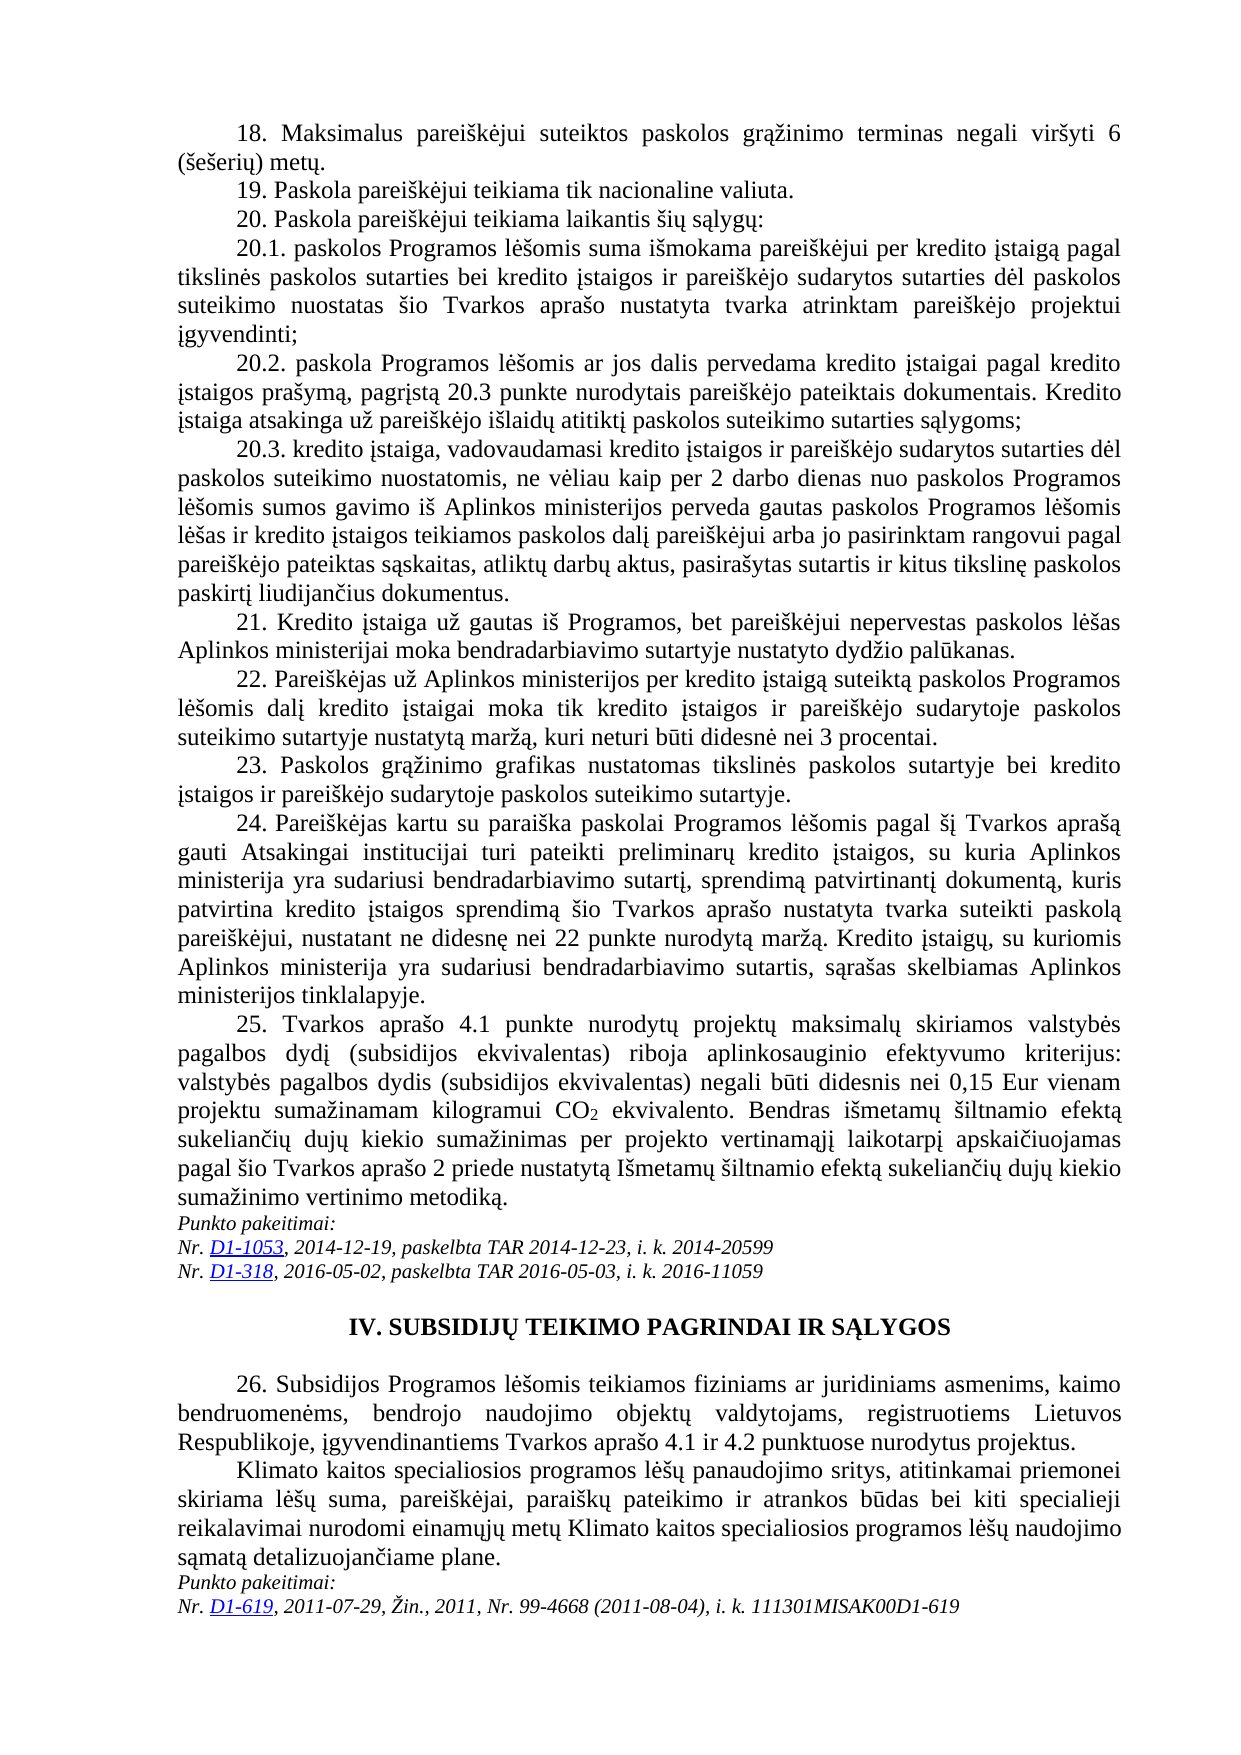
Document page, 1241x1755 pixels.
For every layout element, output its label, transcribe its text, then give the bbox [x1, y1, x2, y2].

text 23. Paskolos grąžinimo grafikas nustatomas tikslinės paskolos sutartyje bei kredito įstaigos ir pareiškėjo sudarytoje paskolos suteikimo sutartyje. [177, 751, 1122, 808]
text 20.1. paskolos Programos lėšomis suma išmokama pareiškėjui per kredito įstaigą pagal tikslinės paskolos sutarties bei kredito įstaigos ir pareiškėjo sudarytos sutarties dėl paskolos suteikimo nuostatas šio Tvarkos aprašo nustatyta tvarka atrinktam pareiškėjo projektui įgyvendinti; [177, 233, 1122, 348]
text Punkto pakeitimai: [177, 1570, 1122, 1594]
text 20.2. paskola Programos lėšomis ar jos dalis pervedama kredito įstaigai pagal kredito įstaigos prašymą, pagrįstą 20.3 punkte nurodytais pareiškėjo pateiktais dokumentais. Kredito įstaiga atsakinga už pareiškėjo išlaidų atitiktį paskolos suteikimo sutarties sąlygoms; [177, 348, 1122, 434]
text 25. Tvarkos aprašo 4.1 punkte nurodytų projektų maksimalų skiriamos valstybės pagalbos dydį (subsidijos ekvivalentas) riboja aplinkosauginio efektyvumo kriterijus: valstybės pagalbos dydis (subsidijos ekvivalentas) negali būti didesnis nei 0,15 Eur vienam projektu sumažinamam kilogramui CO2 ekvivalento. Bendras išmetamų šiltnamio efektą sukeliančių dujų kiekio sumažinimas per projekto vertinamąjį laikotarpį apskaičiuojamas pagal šio Tvarkos aprašo 2 priede nustatytą Išmetamų šiltnamio efektą sukeliančių dujų kiekio sumažinimo vertinimo metodiką. [177, 1009, 1122, 1211]
text 22. Pareiškėjas už Aplinkos ministerijos per kredito įstaigą suteiktą paskolos Programos lėšomis dalį kredito įstaigai moka tik kredito įstaigos ir pareiškėjo sudarytoje paskolos suteikimo sutartyje nustatytą maržą, kuri neturi būti didesnė nei 3 procentai. [177, 664, 1122, 751]
text 24. Pareiškėjas kartu su paraiška paskolai Programos lėšomis pagal šį Tvarkos aprašą gauti Atsakingai institucijai turi pateikti preliminarų kredito įstaigos, su kuria Aplinkos ministerija yra sudariusi bendradarbiavimo sutartį, sprendimą patvirtinantį dokumentą, kuris patvirtina kredito įstaigos sprendimą šio Tvarkos aprašo nustatyta tvarka suteikti paskolą pareiškėjui, nustatant ne didesnę nei 22 punkte nurodytą maržą. Kredito įstaigų, su kuriomis Aplinkos ministerija yra sudariusi bendradarbiavimo sutartis, sąrašas skelbiamas Aplinkos ministerijos tinklalapyje. [177, 808, 1122, 1009]
text 20. Paskola pareiškėjui teikiama laikantis šių sąlygų: [177, 204, 1122, 233]
text Nr. D1-318, 2016-05-02, paskelbta TAR 2016-05-03, i. k. 2016-11059 [177, 1259, 1122, 1283]
text Nr. D1-1053, 2014-12-19, paskelbta TAR 2014-12-23, i. k. 2014-20599 [177, 1235, 1122, 1259]
text 18. Maksimalus pareiškėjui suteiktos paskolos grąžinimo terminas negali viršyti 6 (šešerių) metų. [177, 118, 1122, 176]
text 26. Subsidijos Programos lėšomis teikiamos fiziniams ar juridiniams asmenims, kaimo bendruomenėms, bendrojo naudojimo objektų valdytojams, registruotiems Lietuvos Respublikoje, įgyvendinantiems Tvarkos aprašo 4.1 ir 4.2 punktuose nurodytus projektus. [177, 1369, 1122, 1455]
text 21. Kredito įstaiga už gautas iš Programos, bet pareiškėjui nepervestas paskolos lėšas Aplinkos ministerijai moka bendradarbiavimo sutartyje nustatyto dydžio palūkanas. [177, 607, 1122, 664]
text Nr. D1-619, 2011-07-29, Žin., 2011, Nr. 99-4668 (2011-08-04), i. k. 111301MISAK00D1-619 [177, 1594, 1122, 1618]
text Punkto pakeitimai: [177, 1211, 1122, 1235]
text 20.3. kredito įstaiga, vadovaudamasi kredito įstaigos ir pareiškėjo sudarytos sutarties dėl paskolos suteikimo nuostatomis, ne vėliau kaip per 2 darbo dienas nuo paskolos Programos lėšomis sumos gavimo iš Aplinkos ministerijos perveda gautas paskolos Programos lėšomis lėšas ir kredito įstaigos teikiamos paskolos dalį pareiškėjui arba jo pasirinktam rangovui pagal pareiškėjo pateiktas sąskaitas, atliktų darbų aktus, pasirašytas sutartis ir kitus tikslinę paskolos paskirtį liudijančius dokumentus. [177, 434, 1122, 607]
text IV. SUBSIDIJŲ TEIKIMO PAGRINDAI IR SĄLYGOS [177, 1312, 1122, 1340]
text 19. Paskola pareiškėjui teikiama tik nacionaline valiuta. [177, 176, 1122, 204]
text Klimato kaitos specialiosios programos lėšų panaudojimo sritys, atitinkamai priemonei skiriama lėšų suma, pareiškėjai, paraiškų pateikimo ir atrankos būdas bei kiti specialieji reikalavimai nurodomi einamųjų metų Klimato kaitos specialiosios programos lėšų naudojimo sąmatą detalizuojančiame plane. [177, 1455, 1122, 1570]
